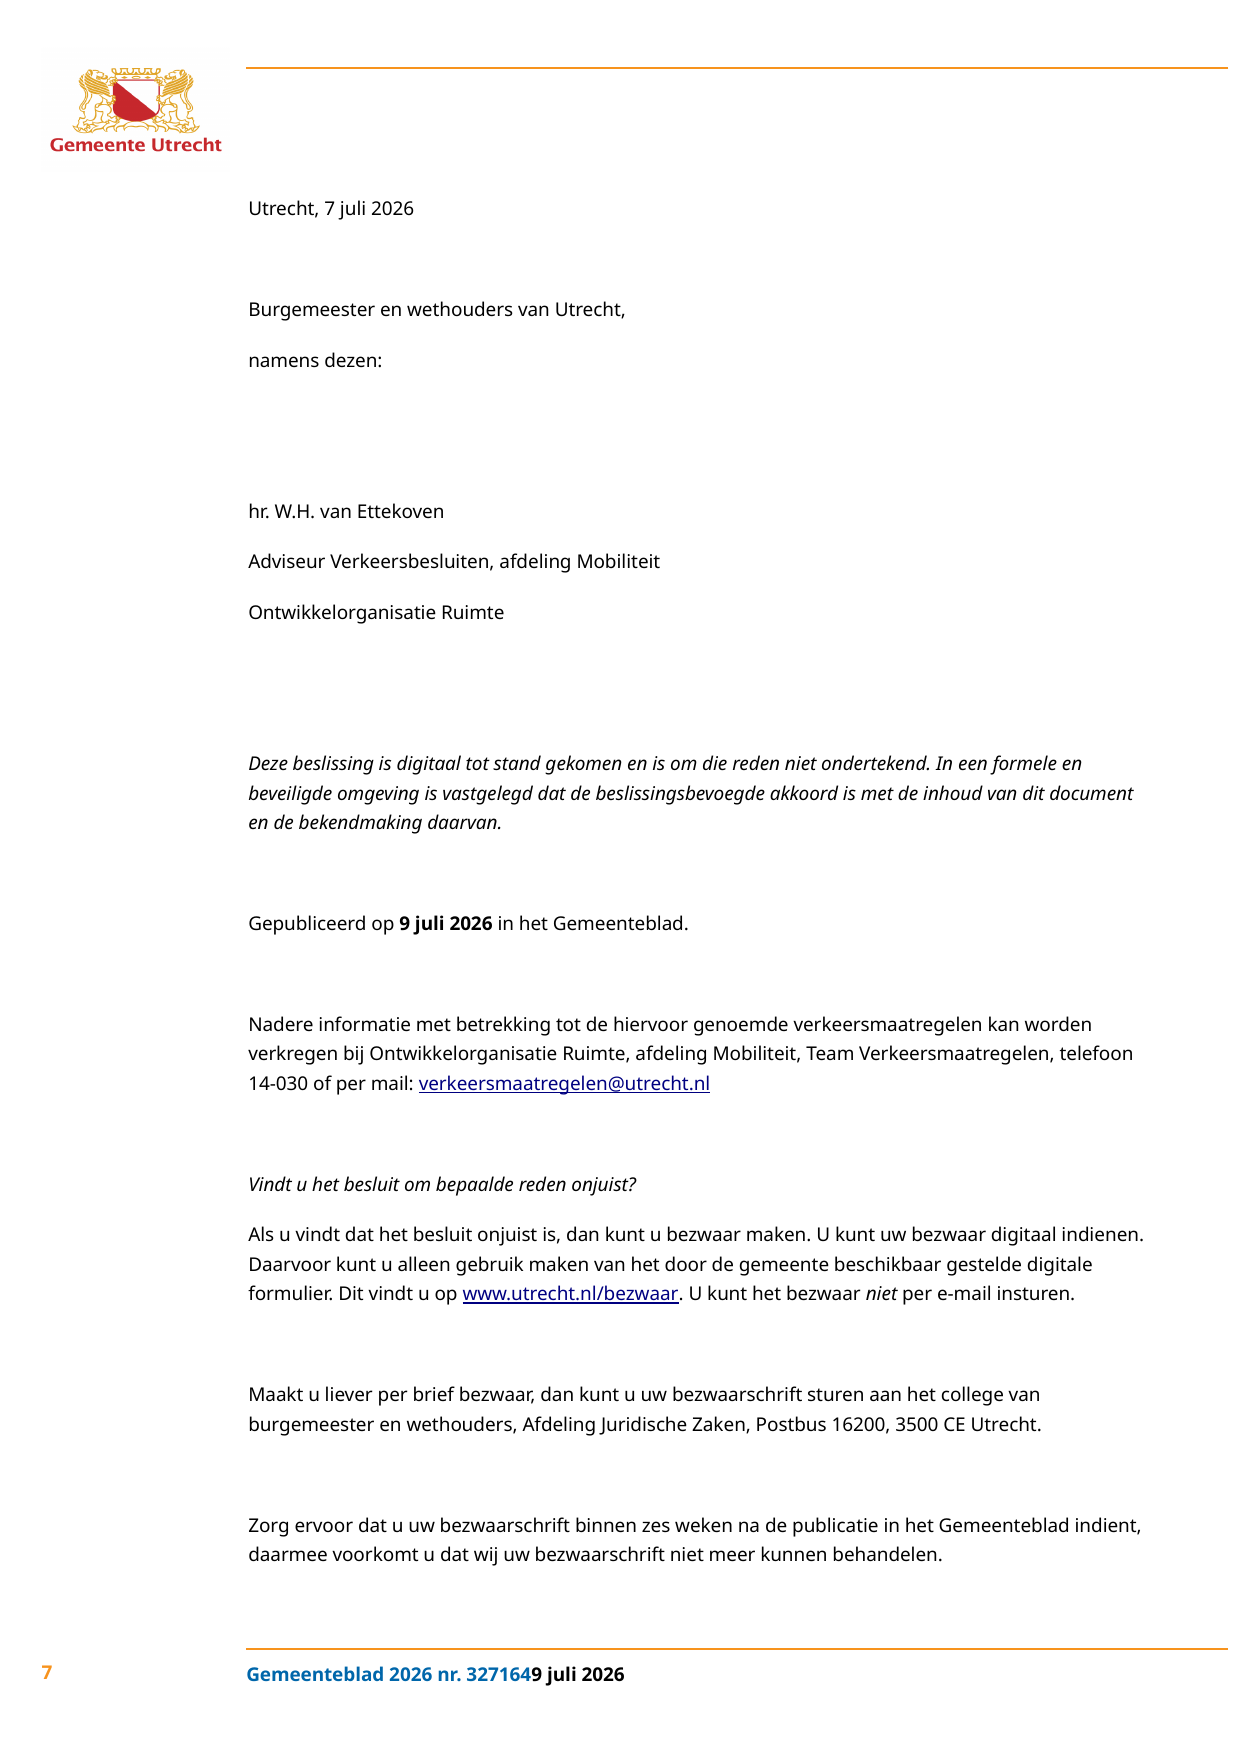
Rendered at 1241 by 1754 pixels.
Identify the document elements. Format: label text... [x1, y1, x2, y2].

text namens dezen: [248, 347, 1152, 373]
text Nadere informatie met betrekking tot de hiervoor genoemde verkeersmaatregelen kan worden verkregen bij Ontwikkelorganisatie Ruimte, afdeling Mobiliteit, Team Verkeersmaatregelen, telefoon 14-030 of per mail: verkeersmaatregelen@utrecht.nl [248, 1011, 1152, 1096]
picture [41, 47, 231, 172]
text Adviseur Verkeersbesluiten, afdeling Mobiliteit [248, 548, 1152, 574]
text Als u vindt dat het besluit onjuist is, dan kunt u bezwaar maken. U kunt uw bezwaar digitaal indienen. Daarvoor kunt u alleen gebruik maken van het door de gemeente beschikbaar gestelde digitale formulier. Dit vindt u op www.utrecht.nl/bezwaar. U kunt het bezwaar niet per e-mail insturen. [248, 1221, 1152, 1306]
text Burgemeester en wethouders van Utrecht, [248, 296, 1152, 322]
text Deze beslissing is digitaal tot stand gekomen en is om die reden niet ondertekend. In een formele en beveiligde omgeving is vastgelegd dat de beslissingsbevoegde akkoord is met de inhoud van dit document en de bekendmaking daarvan. [248, 750, 1152, 835]
text hr. W.H. van Ettekoven [248, 498, 1152, 524]
text Zorg ervoor dat u uw bezwaarschrift binnen zes weken na de publicatie in het Gemeenteblad indient, daarmee voorkomt u dat wij uw bezwaarschrift niet meer kunnen behandelen. [248, 1512, 1152, 1567]
text Vindt u het besluit om bepaalde reden onjuist? [248, 1171, 1152, 1197]
text Utrecht, 7 juli 2026 [248, 196, 1152, 221]
text Maakt u liever per brief bezwaar, dan kunt u uw bezwaarschrift sturen aan het college van burgemeester en wethouders, Afdeling Juridische Zaken, Postbus 16200, 3500 CE Utrecht. [248, 1381, 1152, 1437]
text Ontwikkelorganisatie Ruimte [248, 599, 1152, 625]
text Gepubliceerd op 9 juli 2026 in het Gemeenteblad. [248, 910, 1152, 936]
